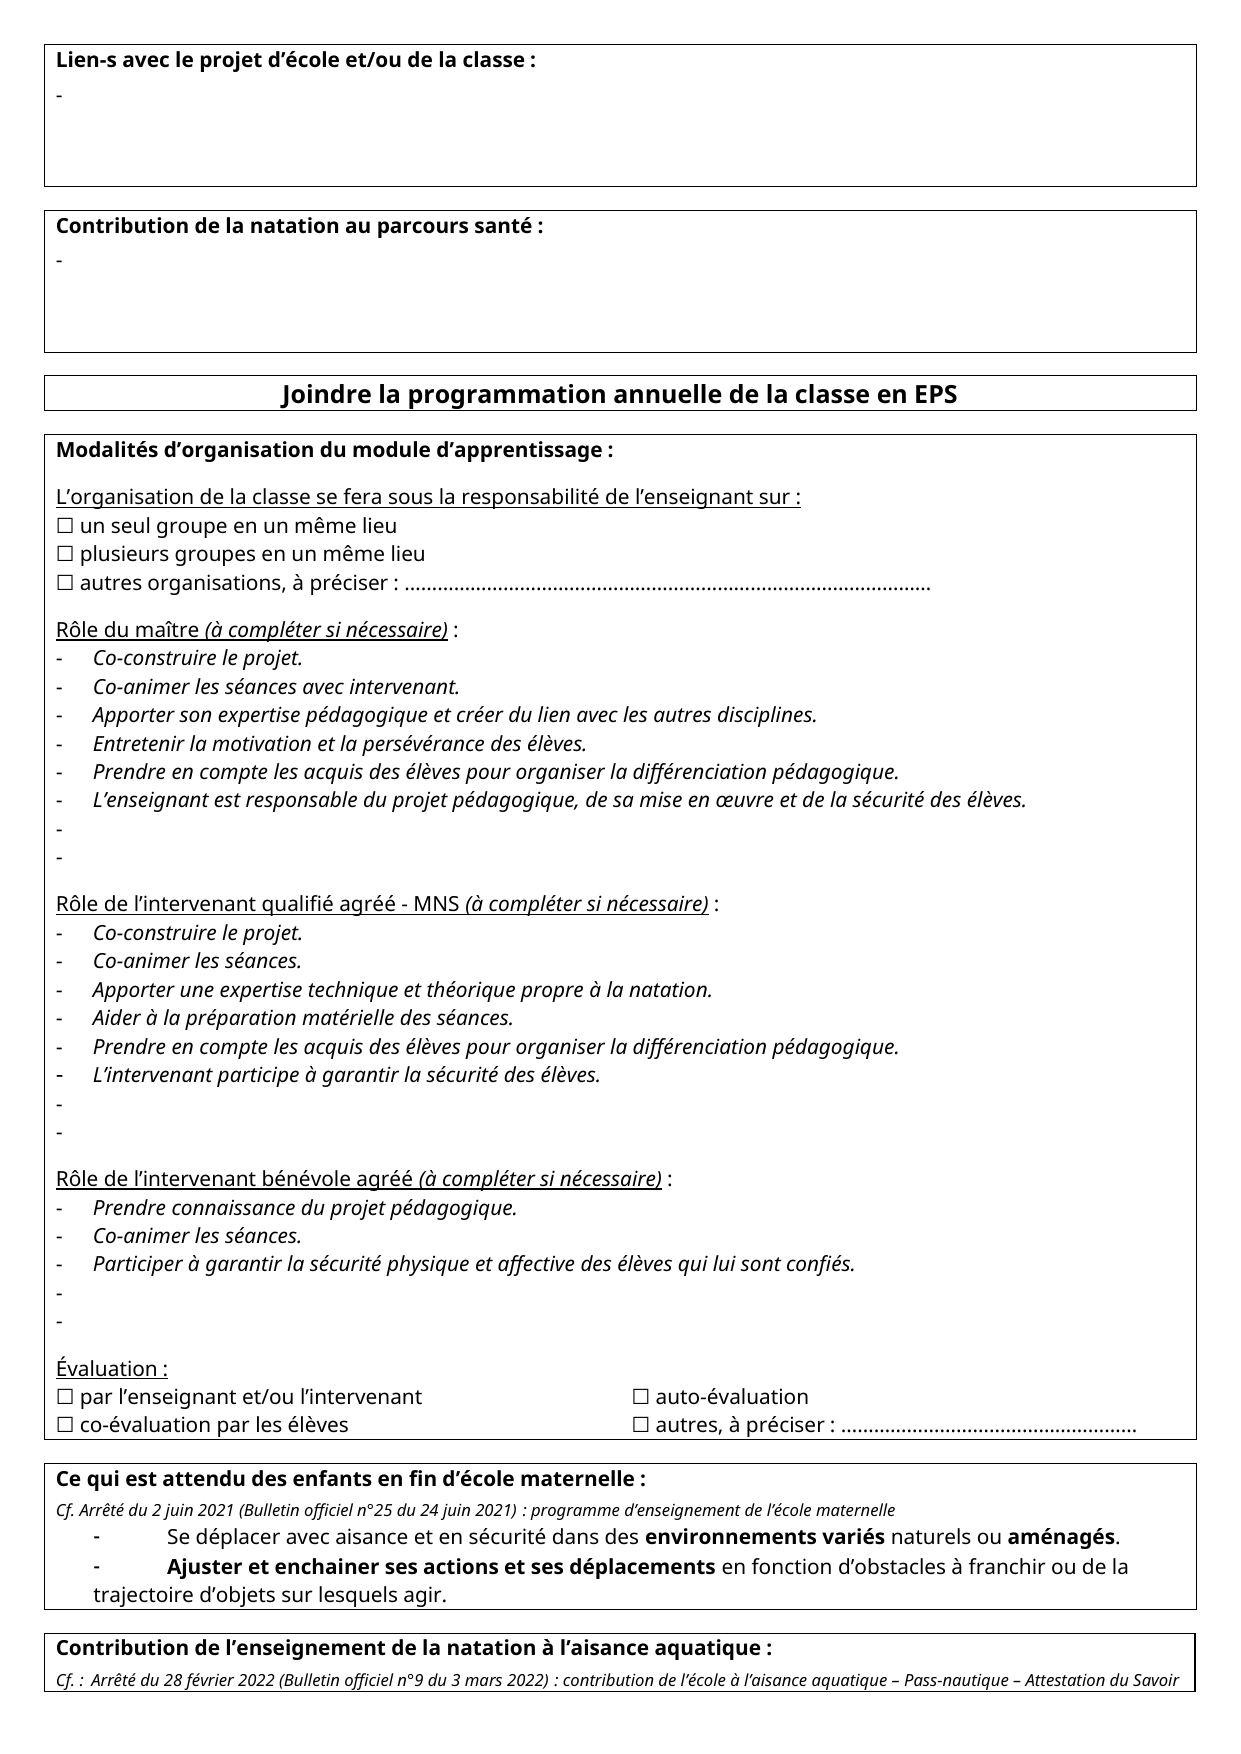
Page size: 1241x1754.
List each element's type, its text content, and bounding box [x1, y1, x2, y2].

table_header Contribution de l’enseignement de la natation à l’aisance aquatique : Cf. : Arrêté du 28 février 2022 (Bulletin officiel n°9 du 3 mars 2022) : contribution de l’école à l’aisance aquatique – Pass-nautique – Attestation du Savoir [45, 1634, 1194, 1691]
table_header Contribution de la natation au parcours santé : - [45, 211, 1196, 352]
table_header Lien-s avec le projet d’école et/ou de la classe : - [45, 45, 1196, 186]
table_header Ce qui est attendu des enfants en fin d’école maternelle : Cf. Arrêté du 2 juin 2021 (Bulletin officiel n°25 du 24 juin 2021) : programme d’enseignement de l’école maternelle Se déplacer avec aisance et en sécurité dans des environnements variés naturels ou aménagés. Ajuster et enchainer ses actions et ses déplacements en fonction d’obstacles à franchir ou de la trajectoire d’objets sur lesquels agir. [45, 1464, 1196, 1609]
table_header Joindre la programmation annuelle de la classe en EPS [45, 376, 1196, 410]
table_cell ☐ par l’enseignant et/ou l’intervenant ☐ co-évaluation par les élèves [45, 1382, 620, 1439]
table_header Modalités d’organisation du module d’apprentissage : L’organisation de la classe se fera sous la responsabilité de l’enseignant sur : ☐ un seul groupe en un même lieu ☐ plusieurs groupes en un même lieu ☐ autres organisations, à préciser : …………………………………………………………………………………… Rôle du maître (à compléter si nécessaire) : Co-construire le projet. Co-animer les séances avec intervenant. Apporter son expertise pédagogique et créer du lien avec les autres disciplines. Entretenir la motivation et la persévérance des élèves. Prendre en compte les acquis des élèves pour organiser la différenciation pédagogique. L’enseignant est responsable du projet pédagogique, de sa mise en œuvre et de la sécurité des élèves. Rôle de l’intervenant qualifié agréé - MNS (à compléter si nécessaire) : Co-construire le projet. Co-animer les séances. Apporter une expertise technique et théorique propre à la natation. Aider à la préparation matérielle des séances. Prendre en compte les acquis des élèves pour organiser la différenciation pédagogique. L’intervenant participe à garantir la sécurité des élèves. Rôle de l’intervenant bénévole agréé (à compléter si nécessaire) : Prendre connaissance du projet pédagogique. Co-animer les séances. Participer à garantir la sécurité physique et affective des élèves qui lui sont confiés. Évaluation : [45, 435, 1196, 1382]
table_cell ☐ auto-évaluation ☐ autres, à préciser : ……………………………………………… [620, 1382, 1196, 1439]
